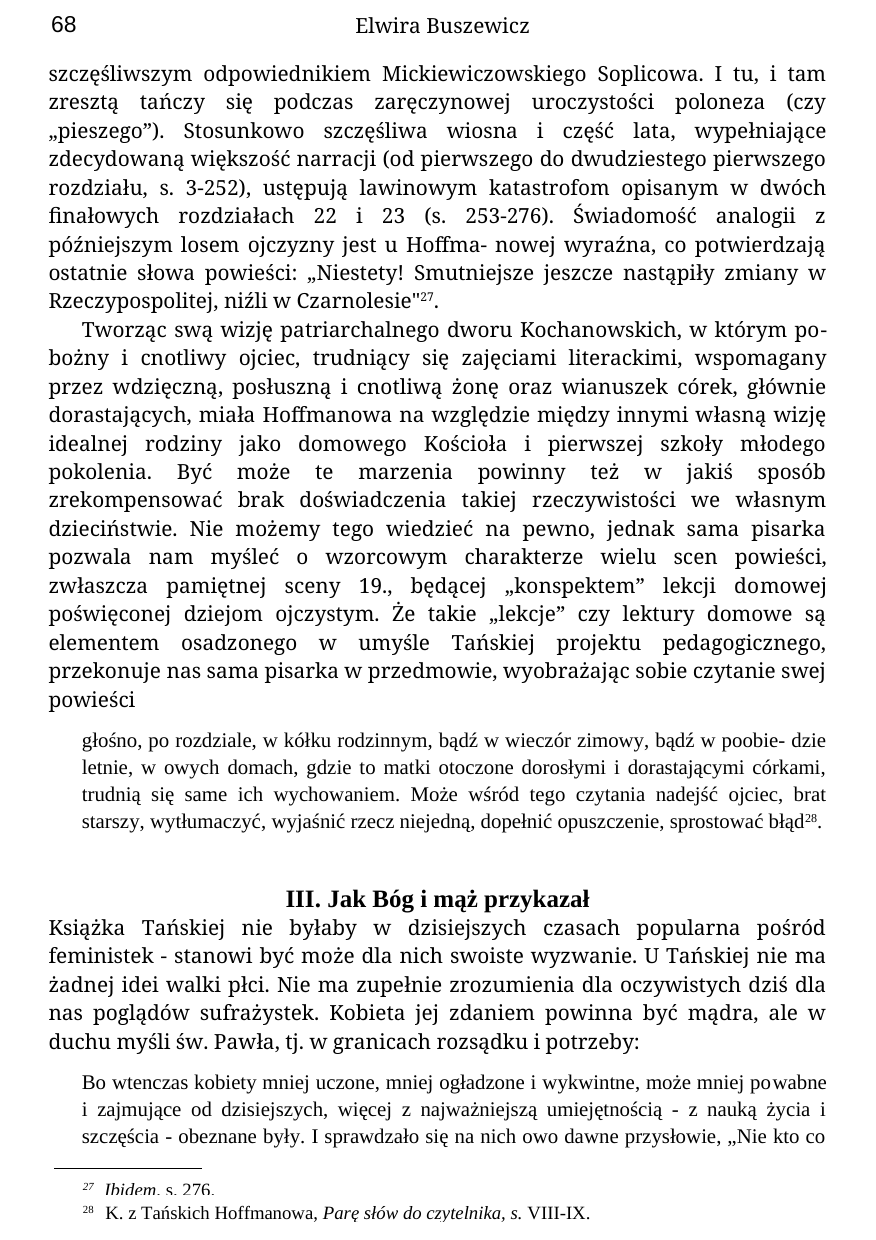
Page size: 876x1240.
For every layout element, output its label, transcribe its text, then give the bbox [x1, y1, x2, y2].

text 28 K. z Tańskich Hoffmanowa, Parę słów do czytelnika, s. VIII-IX. [49, 1202, 826, 1222]
text Książka Tańskiej nie byłaby w dzisiejszych czasach popularna pośród feministek - stanowi być może dla nich swoiste wyzwanie. U Tańskiej nie ma żadnej idei walki płci. Nie ma zupełnie zrozumienia dla oczywistych dziś dla nas poglądów sufrażystek. Kobieta jej zdaniem powinna być mądra, ale w duchu myśli św. Paw­ła, tj. w granicach rozsądku i potrzeby: [48, 913, 827, 1055]
text Bo wtenczas kobiety mniej uczone, mniej ogładzone i wykwintne, może mniej po­wabne i zajmujące od dzisiejszych, więcej z najważniejszą umiejętnością - z nauką życia i szczęścia - obeznane były. I sprawdzało się na nich owo dawne przysłowie, „Nie kto co siła umie, ale co potrzeba, mądry”. Rzetelnie pobożnym i rozsądnym, nie przyszło nawet do głowy, żeby kto mógł być na tej ziemi zupełnie szczęśliwym. Podległość, bóle, troski, trudy, prace, na które dziś weszło w zwyczaj gorzko i ostro [82, 1070, 827, 1151]
text Tworząc swą wizję patriarchalnego dworu Kochanowskich, w którym po­bożny i cnotliwy ojciec, trudniący się zajęciami literackimi, wspomagany przez wdzięczną, posłuszną i cnotliwą żonę oraz wianuszek córek, głównie dorastają­cych, miała Hoffmanowa na względzie między innymi własną wizję idealnej ro­dziny jako domowego Kościoła i pierwszej szkoły młodego pokolenia. Być może te marzenia powinny też w jakiś sposób zrekompensować brak doświadczenia takiej rzeczywistości we własnym dzieciństwie. Nie możemy tego wiedzieć na pewno, jednak sama pisarka pozwala nam myśleć o wzorcowym charakterze wie­lu scen powieści, zwłaszcza pamiętnej sceny 19., będącej „konspektem” lekcji do­mowej poświęconej dziejom ojczystym. Że takie „lekcje” czy lektury domowe są elementem osadzonego w umyśle Tańskiej projektu pedagogicznego, przekonuje nas sama pisarka w przedmowie, wyobrażając sobie czytanie swej powieści [48, 315, 827, 713]
text III. Jak Bóg i mąż przykazał [48, 884, 827, 913]
text Elwira Buszewicz [355, 11, 530, 39]
text 68 [51, 11, 83, 37]
text 27 Ibidem, s. 276. [49, 1179, 826, 1194]
text głośno, po rozdziale, w kółku rodzinnym, bądź w wieczór zimowy, bądź w poobie- dzie letnie, w owych domach, gdzie to matki otoczone dorosłymi i dorastającymi córkami, trudnią się same ich wychowaniem. Może wśród tego czytania nadejść ojciec, brat starszy, wytłumaczyć, wyjaśnić rzecz niejedną, dopełnić opuszczenie, sprostować błąd28. [82, 728, 827, 833]
text szczęśliwszym odpowiednikiem Mickiewiczowskiego Soplicowa. I tu, i tam zresztą tańczy się podczas zaręczynowej uroczystości poloneza (czy „pieszego”). Stosunkowo szczęśliwa wiosna i część lata, wypełniające zdecydowaną większość narracji (od pierwszego do dwudziestego pierwszego rozdziału, s. 3-252), ustę­pują lawinowym katastrofom opisanym w dwóch finałowych rozdziałach 22 i 23 (s. 253-276). Świadomość analogii z późniejszym losem ojczyzny jest u Hoffma- nowej wyraźna, co potwierdzają ostatnie słowa powieści: „Niestety! Smutniejsze jeszcze nastąpiły zmiany w Rzeczypospolitej, niźli w Czarnolesie"27. [48, 59, 827, 315]
